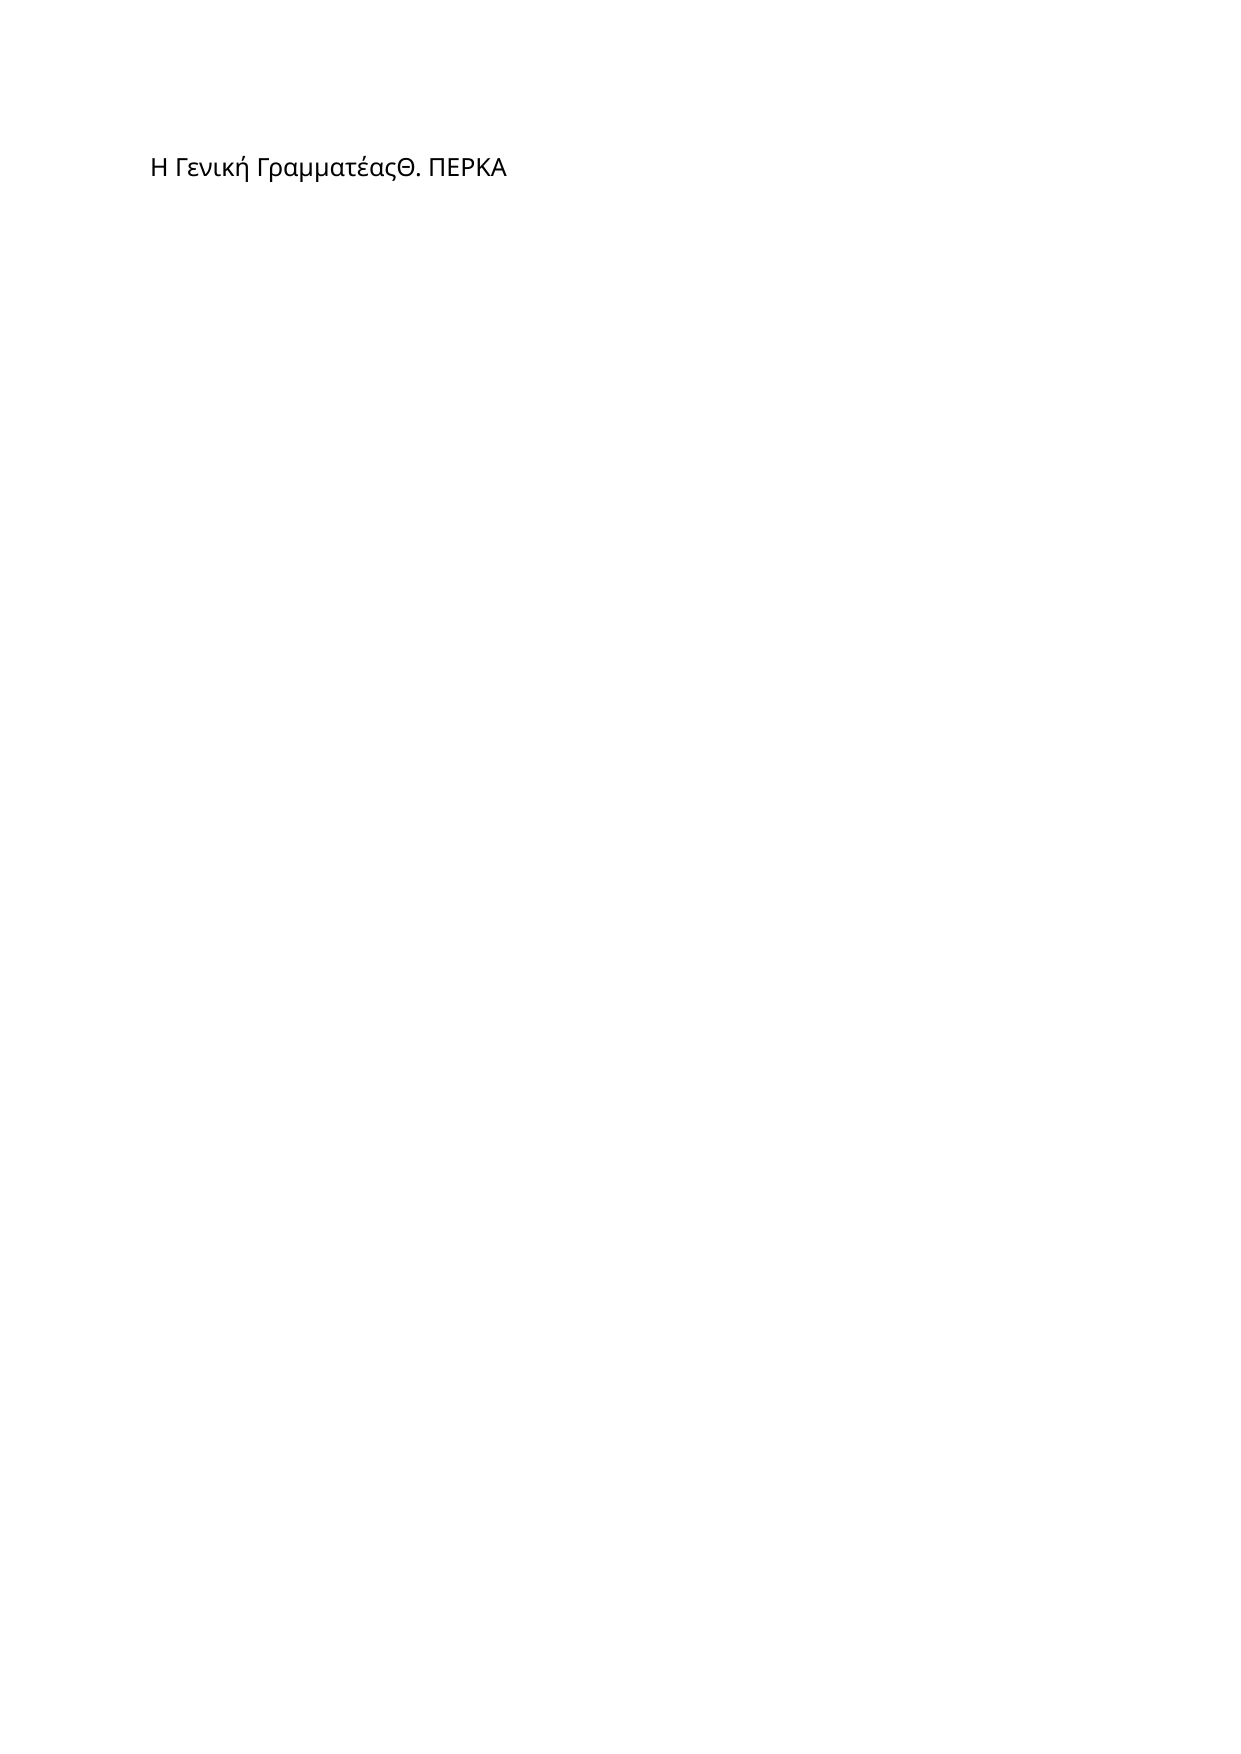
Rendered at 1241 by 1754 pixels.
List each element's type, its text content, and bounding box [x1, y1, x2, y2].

text Η Γενική ΓραμματέαςΘ. ΠΕΡΚΑ [150, 150, 1090, 184]
